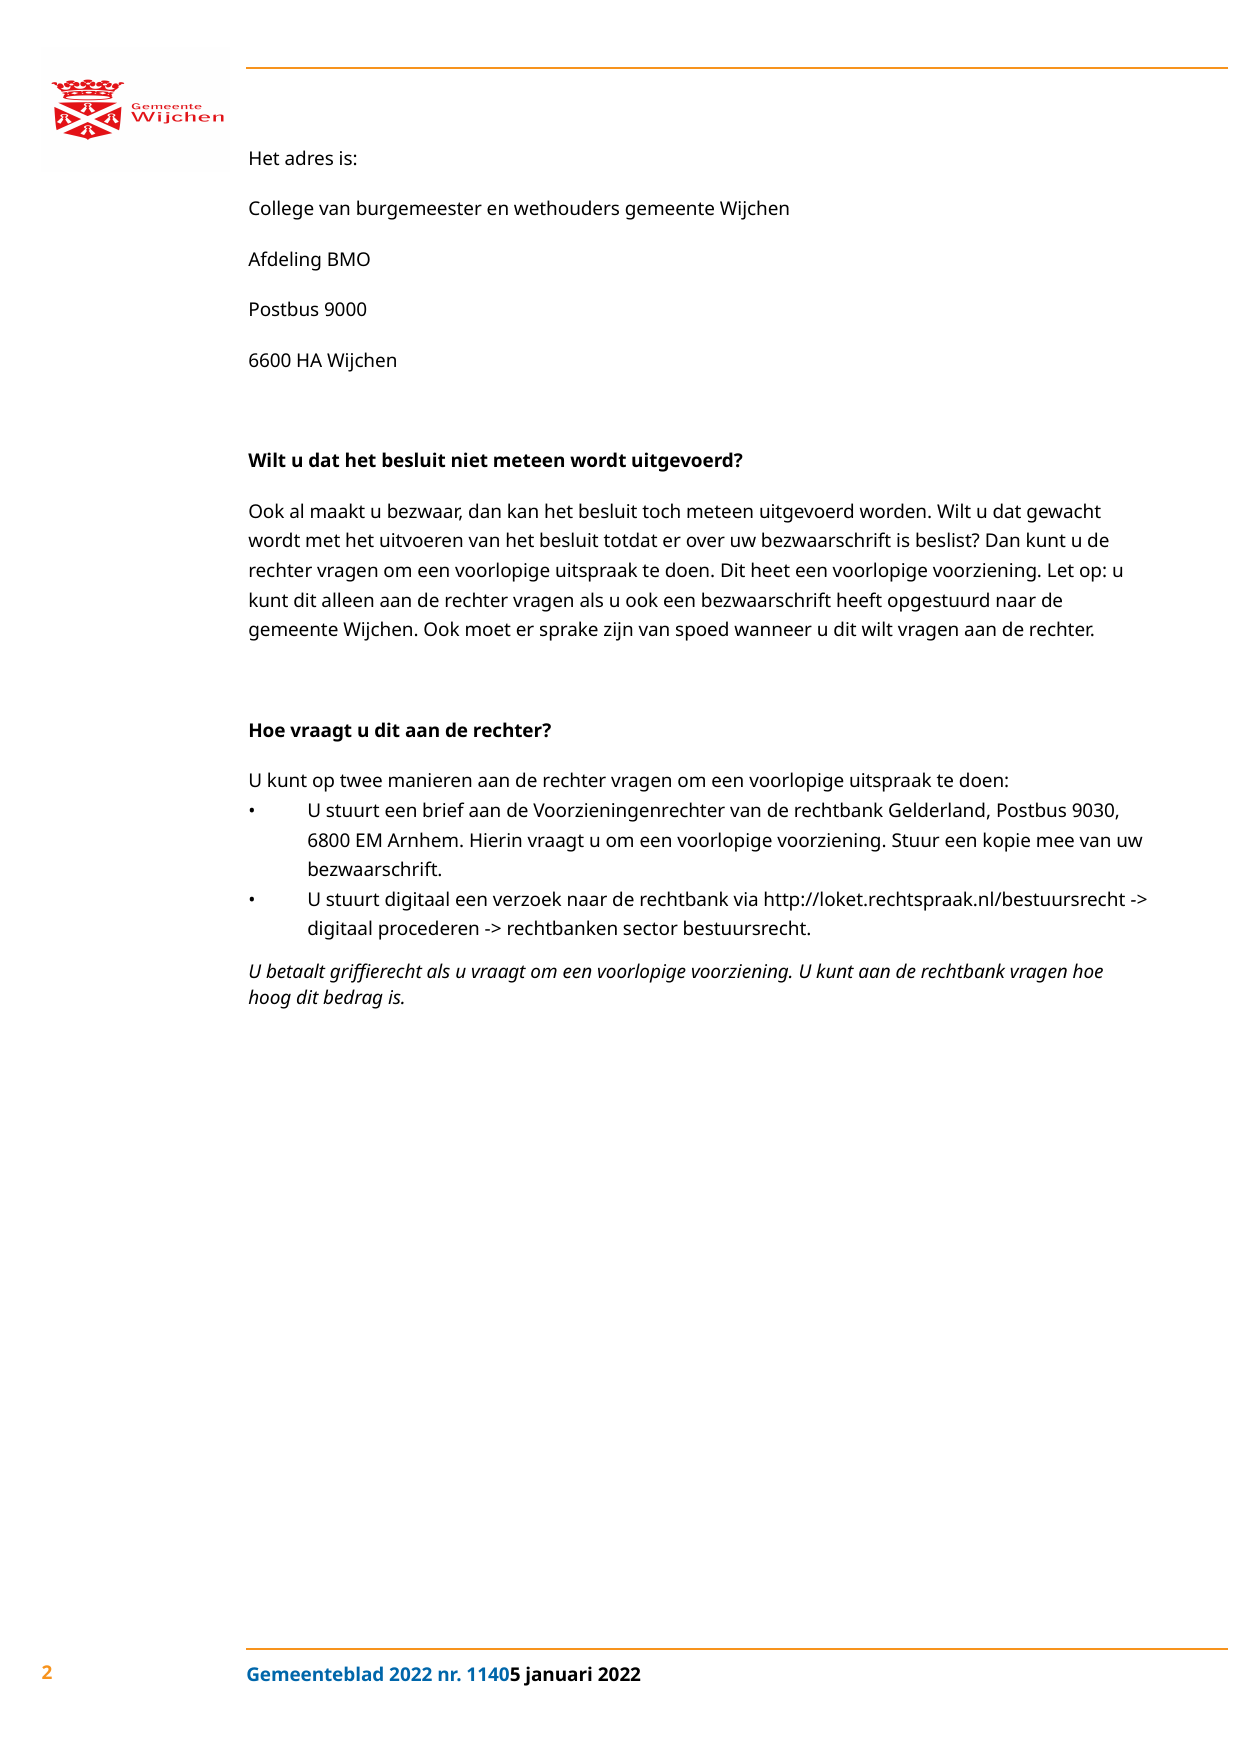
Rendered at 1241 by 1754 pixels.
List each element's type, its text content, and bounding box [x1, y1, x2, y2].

text Afdeling BMO [248, 246, 1152, 272]
list U stuurt digitaal een verzoek naar de rechtbank via http://loket.rechtspraak.nl/bestuursrecht -> digitaal procederen -> rechtbanken sector bestuursrecht. [248, 886, 1152, 941]
text U betaalt griffierecht als u vraagt om een voorlopige voorziening. U kunt aan de rechtbank vragen hoe hoog dit bedrag is. [248, 959, 1152, 1010]
text Postbus 9000 [248, 296, 1152, 322]
text U kunt op twee manieren aan de rechter vragen om een voorlopige uitspraak te doen: [248, 768, 1152, 793]
text Wilt u dat het besluit niet meteen wordt uitgevoerd? [248, 448, 1152, 473]
text Het adres is: [248, 145, 1152, 171]
text Ook al maakt u bezwaar, dan kan het besluit toch meteen uitgevoerd worden. Wilt u dat gewacht wordt met het uitvoeren van het besluit totdat er over uw bezwaarschrift is beslist? Dan kunt u de rechter vragen om een voorlopige uitspraak te doen. Dit heet een voorlopige voorziening. Let op: u kunt dit alleen aan de rechter vragen als u ook een bezwaarschrift heeft opgestuurd naar de gemeente Wijchen. Ook moet er sprake zijn van spoed wanneer u dit wilt vragen aan de rechter. [248, 498, 1152, 642]
list U stuurt een brief aan de Voorzieningenrechter van de rechtbank Gelderland, Postbus 9030, 6800 EM Arnhem. Hierin vraagt u om een voorlopige voorziening. Stuur een kopie mee van uw bezwaarschrift. [248, 797, 1152, 882]
picture [41, 47, 231, 172]
text College van burgemeester en wethouders gemeente Wijchen [248, 196, 1152, 221]
text Hoe vraagt u dit aan de rechter? [248, 717, 1152, 743]
text 6600 HA Wijchen [248, 347, 1152, 373]
